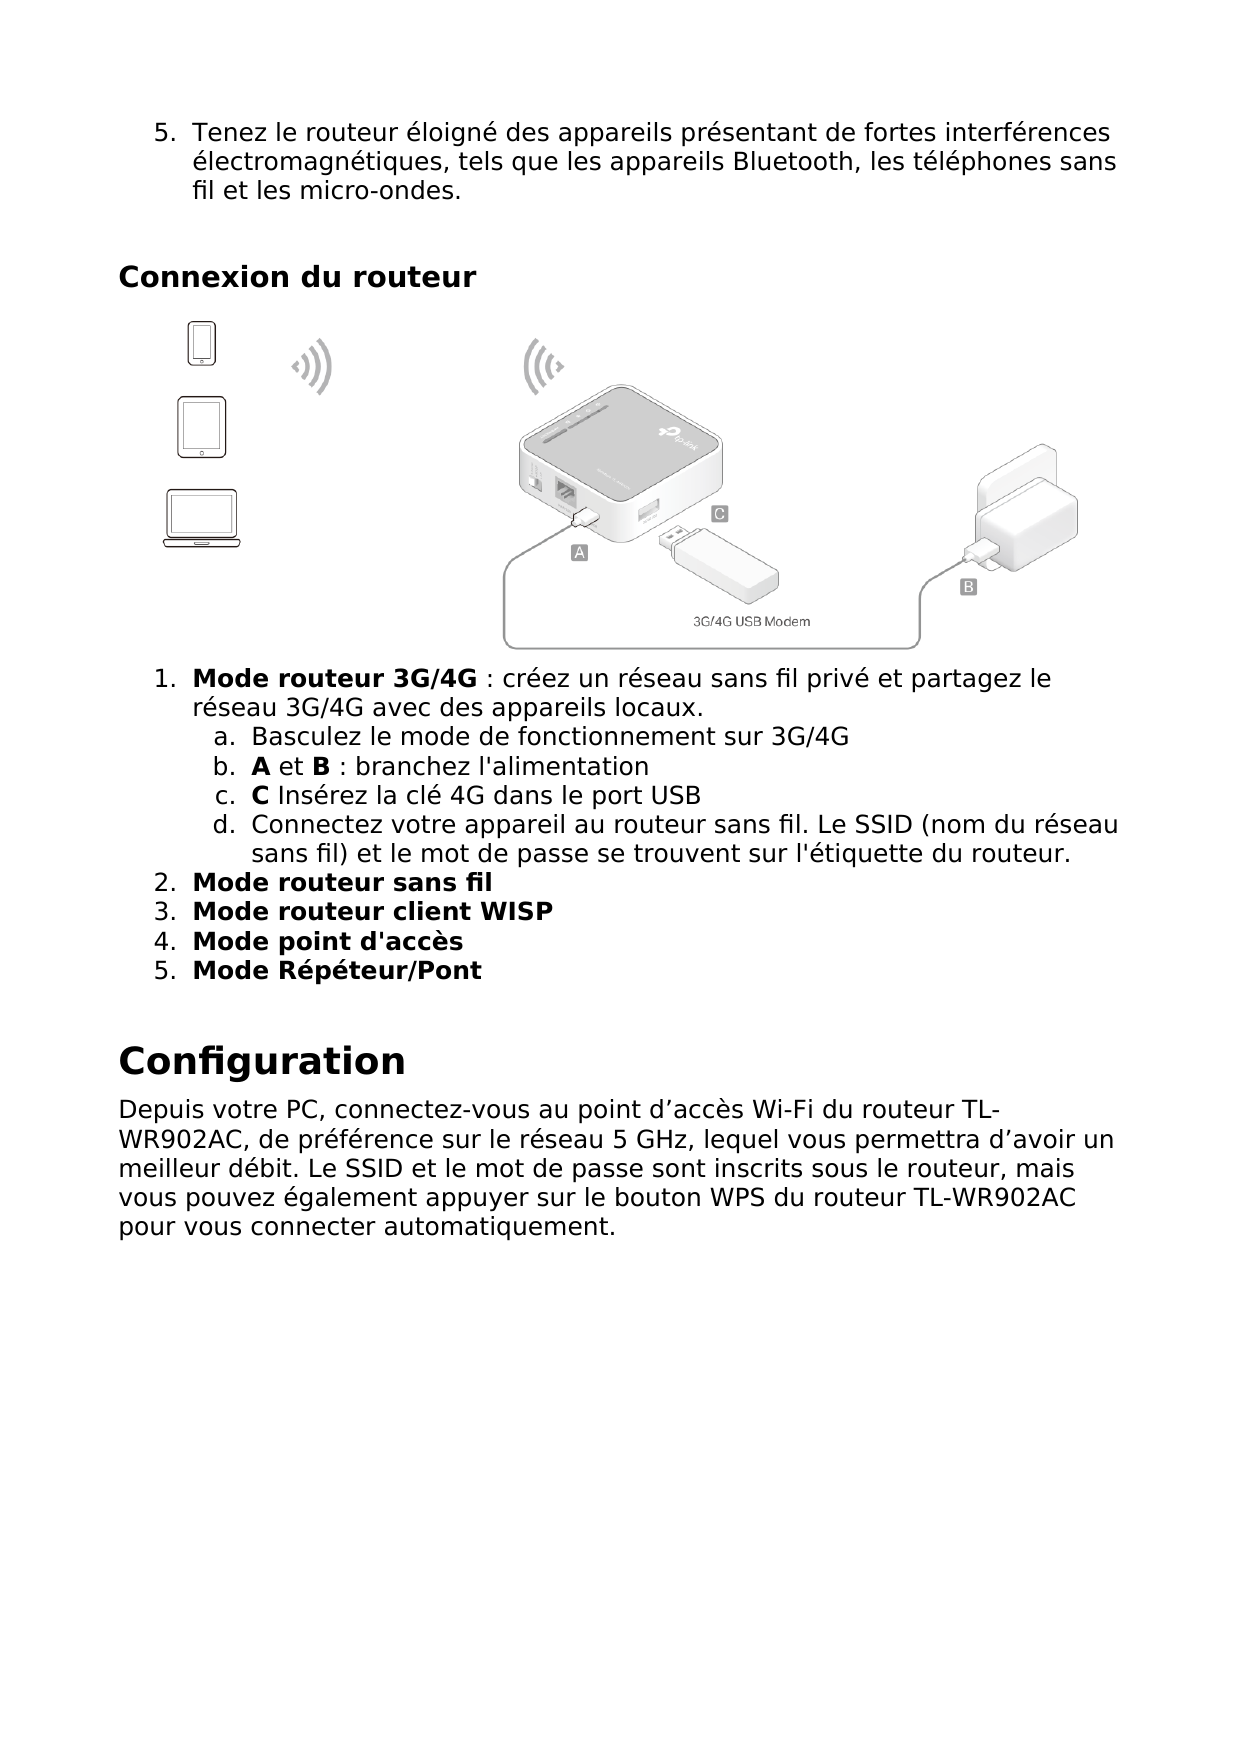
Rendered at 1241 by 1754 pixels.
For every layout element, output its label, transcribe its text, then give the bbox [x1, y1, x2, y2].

list Tenez le routeur éloigné des appareils présentant de fortes interférences électromagnétiques, tels que les appareils Bluetooth, les téléphones sans fil et les micro-ondes. [177, 118, 1122, 206]
list Basculez le mode de fonctionnement sur 3G/4G [236, 723, 1122, 752]
subtitle Connexion du routeur [118, 260, 1122, 294]
list Connectez votre appareil au routeur sans fil. Le SSID (nom du réseau sans fil) et le mot de passe se trouvent sur l'étiquette du routeur. [236, 810, 1122, 868]
list A et B : branchez l'alimentation [236, 752, 1122, 781]
list Mode routeur client WISP [177, 898, 1122, 927]
list Mode routeur 3G/4G : créez un réseau sans fil privé et partagez le réseau 3G/4G avec des appareils locaux. [177, 336, 1122, 723]
list Mode point d'accès [177, 927, 1122, 956]
text Depuis votre PC, connectez-vous au point d’accès Wi-Fi du routeur TL-WR902AC, de préférence sur le réseau 5 GHz, lequel vous permettra d’avoir un meilleur débit. Le SSID et le mot de passe sont inscrits sous le routeur, mais vous pouvez également appuyer sur le bouton WPS du routeur TL-WR902AC pour vous connecter automatiquement. [118, 1096, 1122, 1242]
subtitle Configuration [118, 1039, 1122, 1083]
list C Insérez la clé 4G dans le port USB [236, 781, 1122, 810]
picture [151, 306, 1089, 665]
list Mode Répéteur/Pont [177, 956, 1122, 985]
list Mode routeur sans fil [177, 868, 1122, 898]
